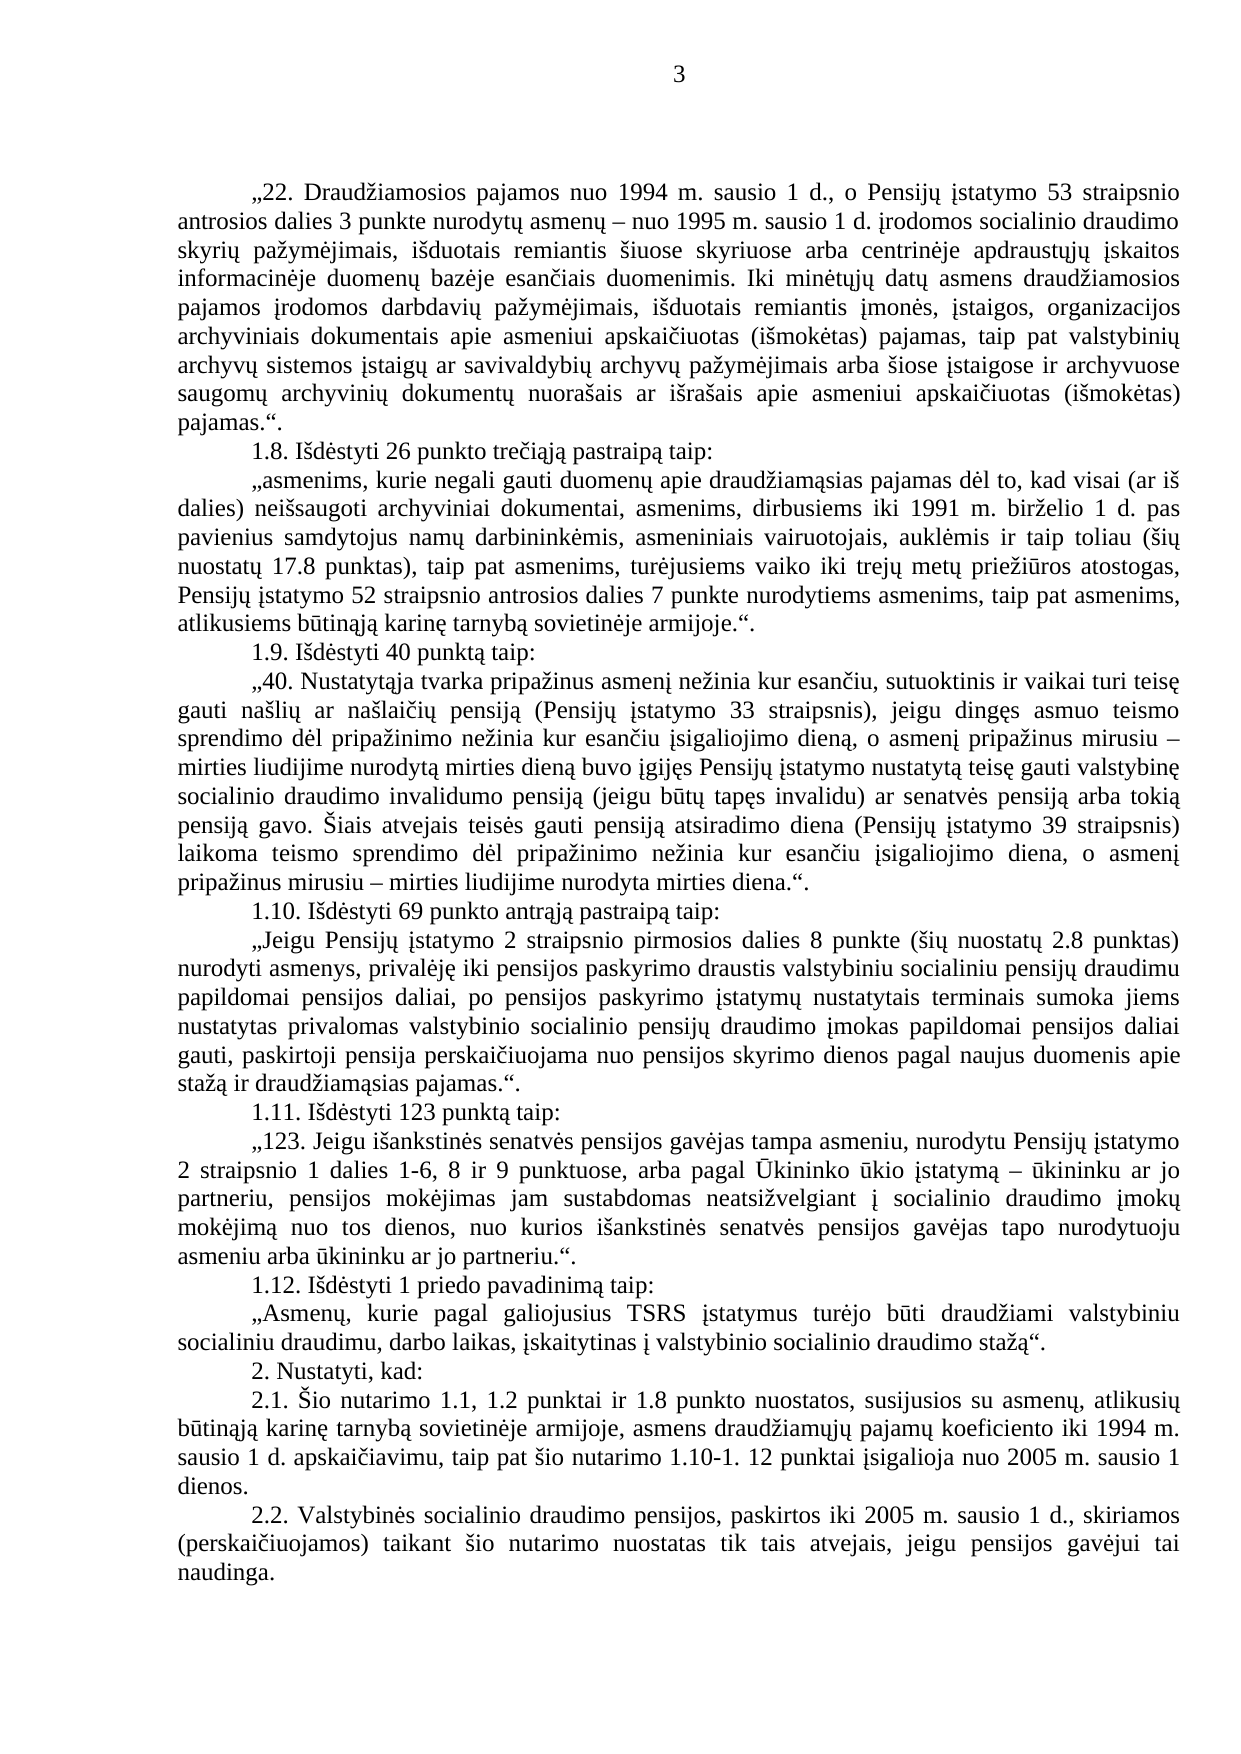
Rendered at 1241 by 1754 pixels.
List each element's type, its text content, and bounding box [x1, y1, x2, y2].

text 1.11. Išdėstyti 123 punktą taip: [177, 1097, 1181, 1126]
text „123. Jeigu išankstinės senatvės pensijos gavėjas tampa asmeniu, nurodytu Pensijų įstatymo 2 straipsnio 1 dalies 1-6, 8 ir 9 punktuose, arba pagal Ūkininko ūkio įstatymą – ūkininku ar jo partneriu, pensijos mokėjimas jam sustabdomas neatsižvelgiant į socialinio draudimo įmokų mokėjimą nuo tos dienos, nuo kurios išankstinės senatvės pensijos gavėjas tapo nurodytuoju asmeniu arba ūkininku ar jo partneriu.“. [177, 1126, 1181, 1270]
text 1.12. Išdėstyti 1 priedo pavadinimą taip: [177, 1270, 1181, 1298]
text „asmenims, kurie negali gauti duomenų apie draudžiamąsias pajamas dėl to, kad visai (ar iš dalies) neišsaugoti archyviniai dokumentai, asmenims, dirbusiems iki 1991 m. birželio 1 d. pas pavienius samdytojus namų darbininkėmis, asmeniniais vairuotojais, auklėmis ir taip toliau (šių nuostatų 17.8 punktas), taip pat asmenims, turėjusiems vaiko iki trejų metų priežiūros atostogas, Pensijų įstatymo 52 straipsnio antrosios dalies 7 punkte nurodytiems asmenims, taip pat asmenims, atlikusiems būtinąją karinę tarnybą sovietinėje armijoje.“. [177, 465, 1181, 637]
text 2.1. Šio nutarimo 1.1, 1.2 punktai ir 1.8 punkto nuostatos, susijusios su asmenų, atlikusių būtinąją karinę tarnybą sovietinėje armijoje, asmens draudžiamųjų pajamų koeficiento iki 1994 m. sausio 1 d. apskaičiavimu, taip pat šio nutarimo 1.10-1. 12 punktai įsigalioja nuo 2005 m. sausio 1 dienos. [177, 1385, 1181, 1500]
text 2. Nustatyti, kad: [177, 1356, 1181, 1385]
text 2.2. Valstybinės socialinio draudimo pensijos, paskirtos iki 2005 m. sausio 1 d., skiriamos (perskaičiuojamos) taikant šio nutarimo nuostatas tik tais atvejais, jeigu pensijos gavėjui tai naudinga. [177, 1500, 1181, 1586]
text „Jeigu Pensijų įstatymo 2 straipsnio pirmosios dalies 8 punkte (šių nuostatų 2.8 punktas) nurodyti asmenys, privalėję iki pensijos paskyrimo draustis valstybiniu socialiniu pensijų draudimu papildomai pensijos daliai, po pensijos paskyrimo įstatymų nustatytais terminais sumoka jiems nustatytas privalomas valstybinio socialinio pensijų draudimo įmokas papildomai pensijos daliai gauti, paskirtoji pensija perskaičiuojama nuo pensijos skyrimo dienos pagal naujus duomenis apie stažą ir draudžiamąsias pajamas.“. [177, 925, 1181, 1097]
text 1.9. Išdėstyti 40 punktą taip: [177, 637, 1181, 666]
text „40. Nustatytąja tvarka pripažinus asmenį nežinia kur esančiu, sutuoktinis ir vaikai turi teisę gauti našlių ar našlaičių pensiją (Pensijų įstatymo 33 straipsnis), jeigu dingęs asmuo teismo sprendimo dėl pripažinimo nežinia kur esančiu įsigaliojimo dieną, o asmenį pripažinus mirusiu – mirties liudijime nurodytą mirties dieną buvo įgijęs Pensijų įstatymo nustatytą teisę gauti valstybinę socialinio draudimo invalidumo pensiją (jeigu būtų tapęs invalidu) ar senatvės pensiją arba tokią pensiją gavo. Šiais atvejais teisės gauti pensiją atsiradimo diena (Pensijų įstatymo 39 straipsnis) laikoma teismo sprendimo dėl pripažinimo nežinia kur esančiu įsigaliojimo diena, o asmenį pripažinus mirusiu – mirties liudijime nurodyta mirties diena.“. [177, 666, 1181, 896]
text „22. Draudžiamosios pajamos nuo 1994 m. sausio 1 d., o Pensijų įstatymo 53 straipsnio antrosios dalies 3 punkte nurodytų asmenų – nuo 1995 m. sausio 1 d. įrodomos socialinio draudimo skyrių pažymėjimais, išduotais remiantis šiuose skyriuose arba centrinėje apdraustųjų įskaitos informacinėje duomenų bazėje esančiais duomenimis. Iki minėtųjų datų asmens draudžiamosios pajamos įrodomos darbdavių pažymėjimais, išduotais remiantis įmonės, įstaigos, organizacijos archyviniais dokumentais apie asmeniui apskaičiuotas (išmokėtas) pajamas, taip pat valstybinių archyvų sistemos įstaigų ar savivaldybių archyvų pažymėjimais arba šiose įstaigose ir archyvuose saugomų archyvinių dokumentų nuorašais ar išrašais apie asmeniui apskaičiuotas (išmokėtas) pajamas.“. [177, 177, 1181, 436]
text 1.8. Išdėstyti 26 punkto trečiąją pastraipą taip: [177, 436, 1181, 465]
text „Asmenų, kurie pagal galiojusius TSRS įstatymus turėjo būti draudžiami valstybiniu socialiniu draudimu, darbo laikas, įskaitytinas į valstybinio socialinio draudimo stažą“. [177, 1298, 1181, 1356]
text 1.10. Išdėstyti 69 punkto antrąją pastraipą taip: [177, 896, 1181, 925]
